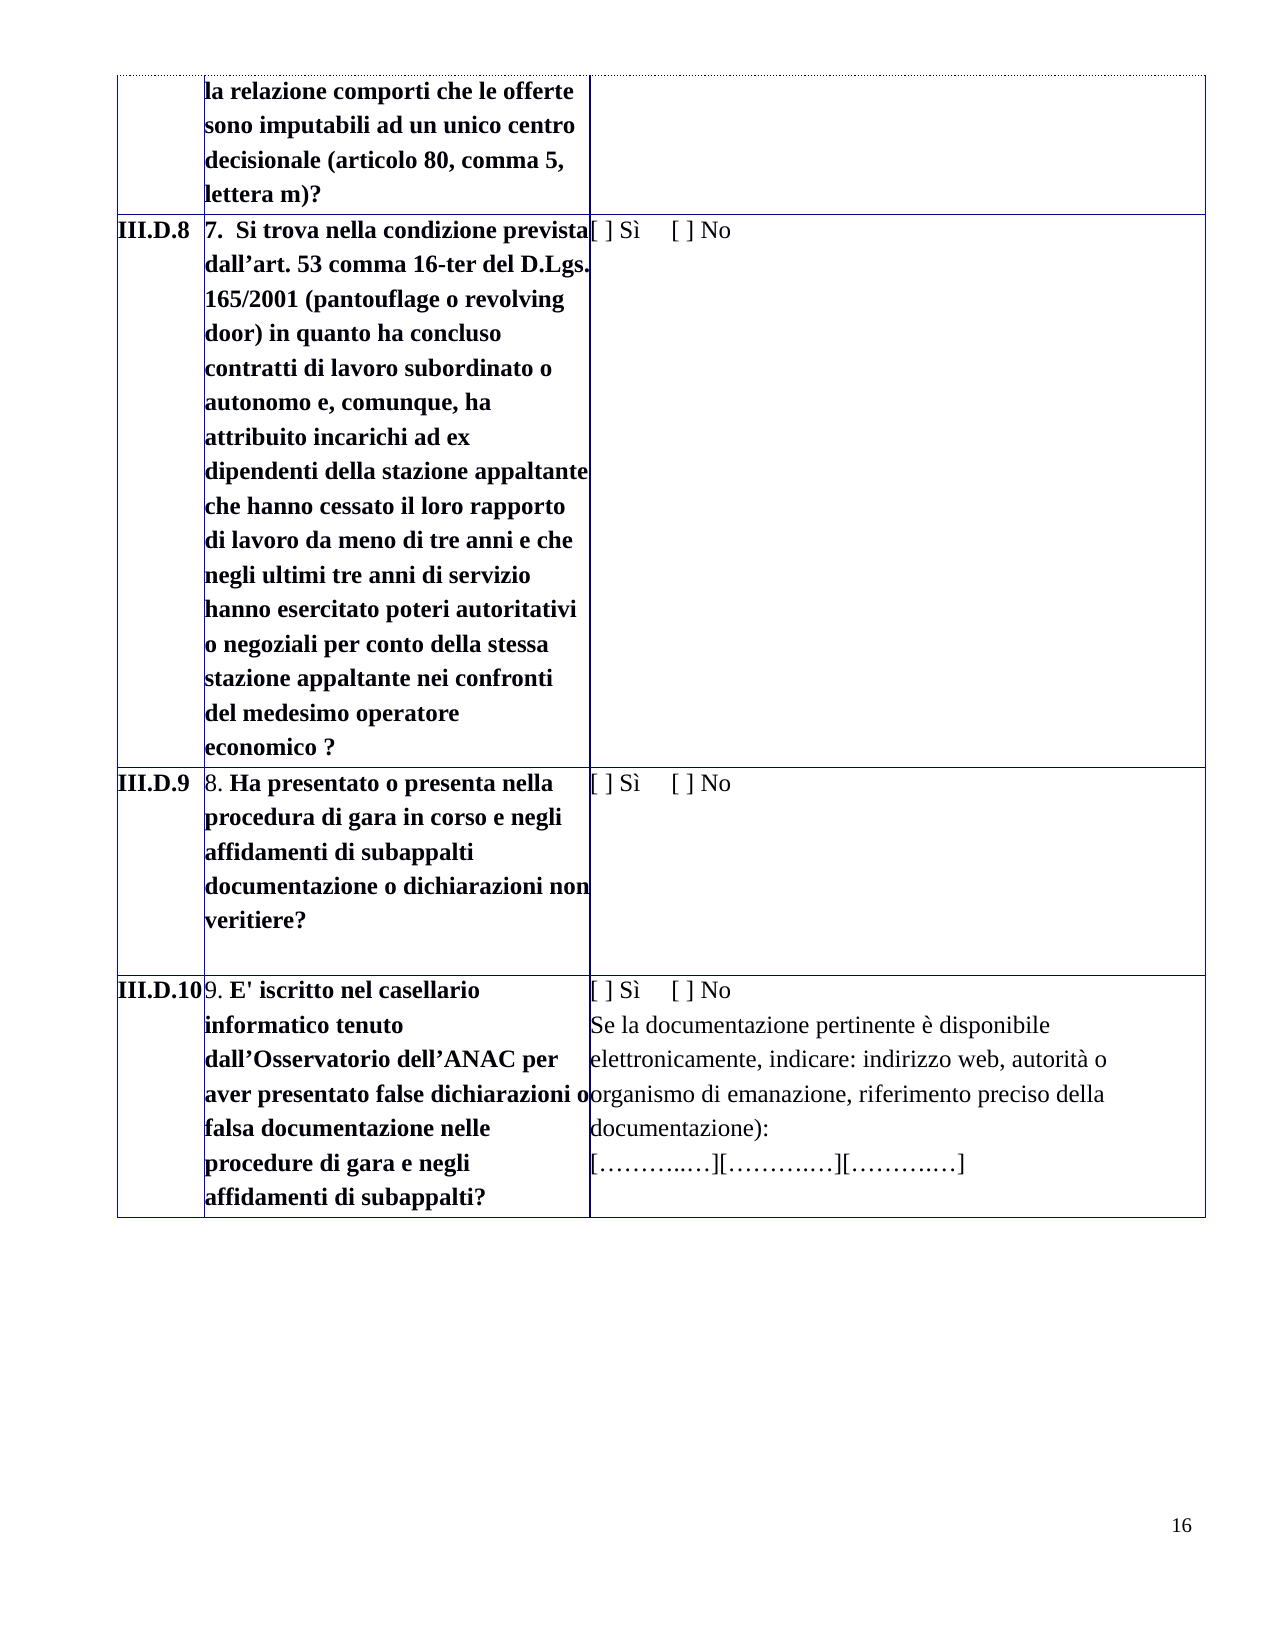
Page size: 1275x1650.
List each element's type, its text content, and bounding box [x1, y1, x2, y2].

table_cell 8. Ha presentato o presenta nella procedura di gara in corso e negli affidamenti di subappalti documentazione o dichiarazioni non veritiere? [205, 768, 589, 974]
table_cell [ ] Sì [ ] No [591, 768, 1205, 974]
table_cell [591, 75, 1205, 214]
table_cell [118, 75, 204, 214]
table_cell [ ] Sì [ ] No [591, 215, 1205, 767]
table_cell III.D.8 [118, 215, 204, 767]
table_cell 9. E' iscritto nel casellario informatico tenuto dall’Osservatorio dell’ANAC per aver presentato false dichiarazioni o falsa documentazione nelle procedure di gara e negli affidamenti di subappalti? [205, 976, 589, 1217]
table_cell la relazione comporti che le offerte sono imputabili ad un unico centro decisionale (articolo 80, comma 5, lettera m)? [205, 75, 589, 214]
table_cell 7. Si trova nella condizione prevista dall’art. 53 comma 16-ter del D.Lgs. 165/2001 (pantouflage o revolving door) in quanto ha concluso contratti di lavoro subordinato o autonomo e, comunque, ha attribuito incarichi ad ex dipendenti della stazione appaltante che hanno cessato il loro rapporto di lavoro da meno di tre anni e che negli ultimi tre anni di servizio hanno esercitato poteri autoritativi o negoziali per conto della stessa stazione appaltante nei confronti del medesimo operatore economico ? [205, 215, 589, 767]
table_cell III.D.9 [118, 768, 204, 974]
table_cell [ ] Sì [ ] No Se la documentazione pertinente è disponibile elettronicamente, indicare: indirizzo web, autorità o organismo di emanazione, riferimento preciso della documentazione): [………..…][……….…][……….…] [591, 976, 1205, 1217]
table_cell III.D.10 [118, 976, 204, 1217]
